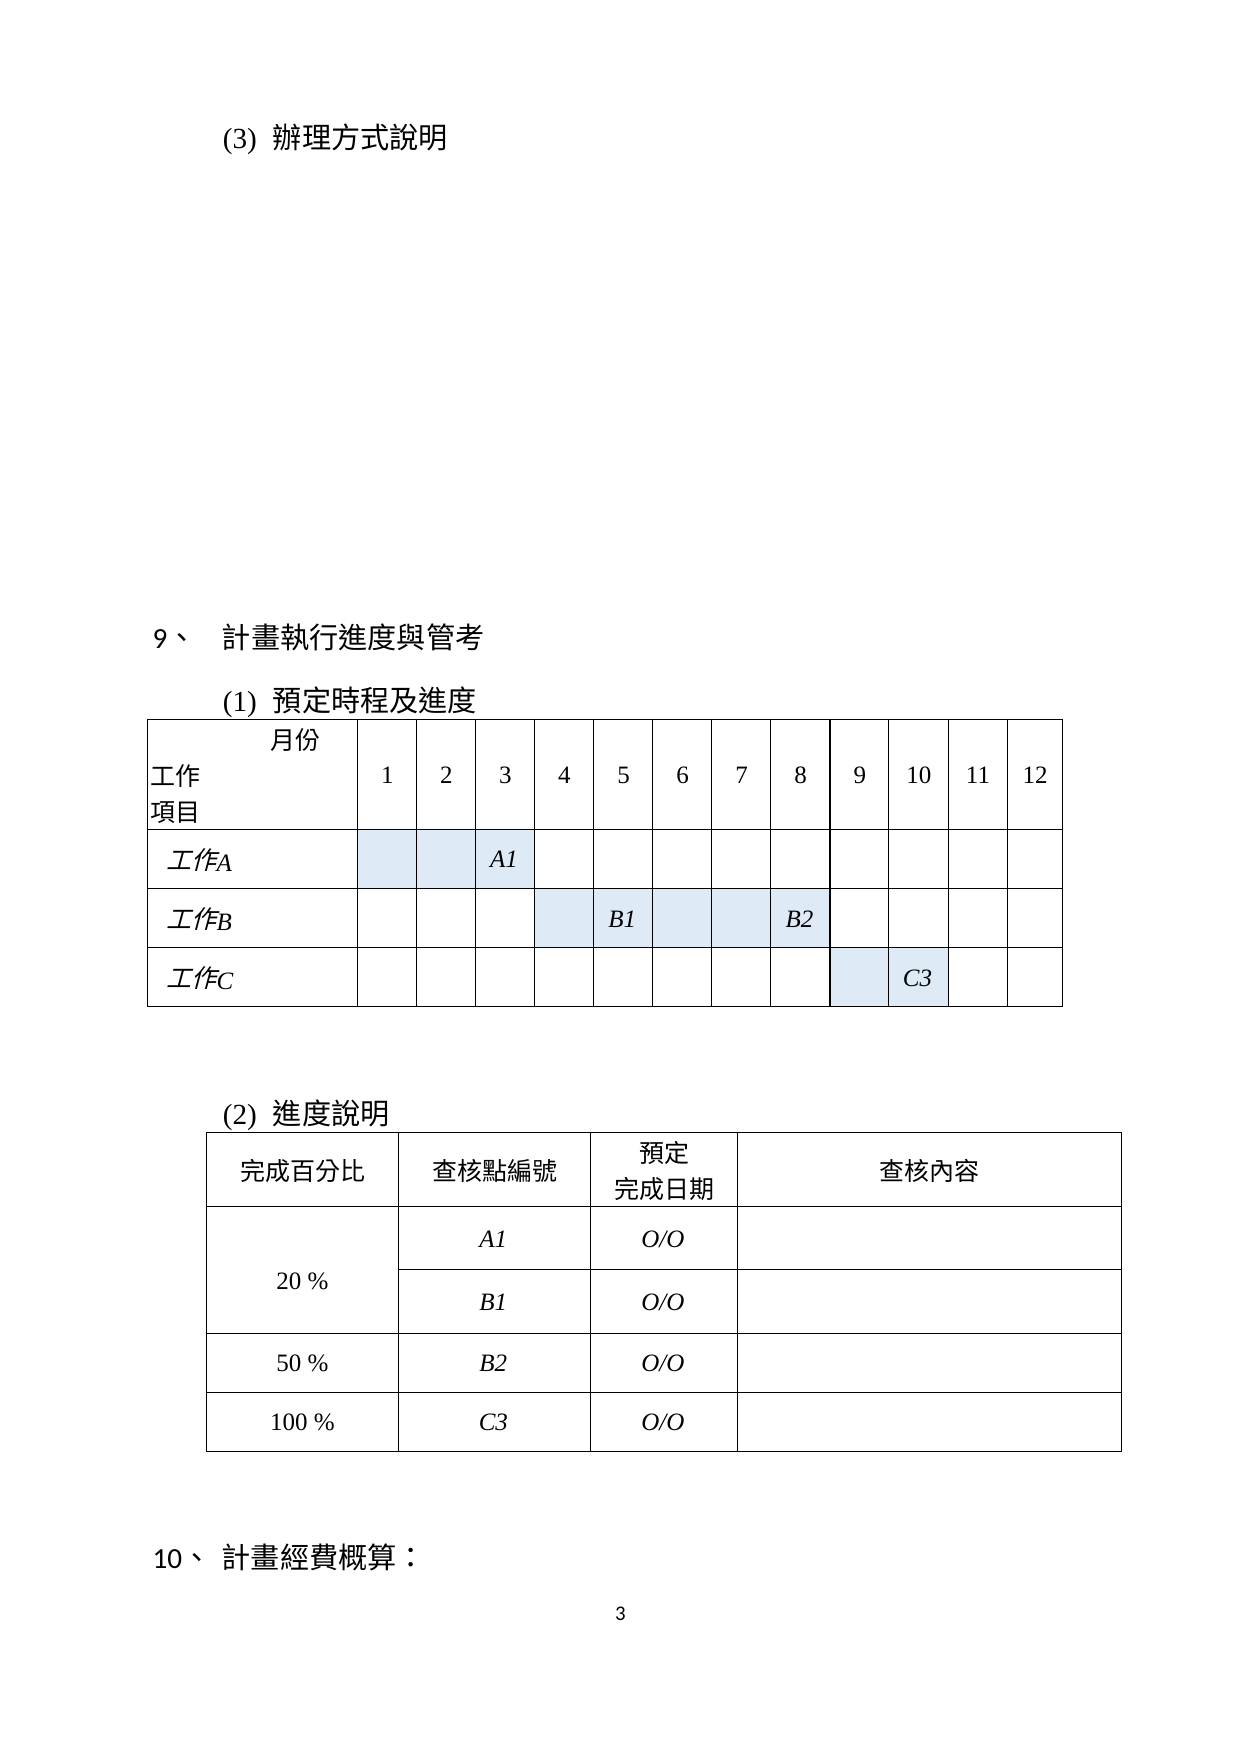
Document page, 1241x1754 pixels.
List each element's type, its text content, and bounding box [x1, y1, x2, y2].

table_cell B1 [399, 1270, 590, 1333]
table_header 5 [594, 720, 652, 829]
table_cell [738, 1207, 1121, 1269]
table_cell [771, 830, 829, 888]
table_cell O/O [591, 1207, 737, 1269]
table_cell [738, 1334, 1121, 1392]
table_header 10 [889, 720, 948, 829]
table_header 7 [712, 720, 770, 829]
table_header 4 [535, 720, 593, 829]
table_cell [1008, 948, 1062, 1006]
table_header 1 [358, 720, 416, 829]
table_cell [653, 889, 711, 947]
table_cell [738, 1393, 1121, 1451]
table_cell [594, 830, 652, 888]
table_header 2 [417, 720, 475, 829]
table_cell 100 % [207, 1393, 398, 1451]
table_cell [831, 948, 888, 1006]
table_cell O/O [591, 1393, 737, 1451]
table_cell [1008, 830, 1062, 888]
table_cell 50 % [207, 1334, 398, 1392]
table_cell 工作A [148, 830, 357, 888]
table_cell [535, 889, 593, 947]
table_header 8 [771, 720, 829, 829]
table_header 月份 工作項目 [148, 720, 357, 829]
table_cell B2 [399, 1334, 590, 1392]
table_cell [771, 948, 829, 1006]
table_cell [358, 889, 416, 947]
table_cell [889, 830, 948, 888]
table_header 查核點編號 [399, 1133, 590, 1206]
list 辦理方式說明 [223, 94, 1092, 157]
table_cell [712, 889, 770, 947]
table_cell [358, 830, 416, 888]
table_cell [417, 830, 475, 888]
table_cell B1 [594, 889, 652, 947]
table_header 預定 完成日期 [591, 1133, 737, 1206]
table_cell [949, 889, 1007, 947]
list 計畫執行進度與管考 [152, 594, 1092, 657]
table_cell O/O [591, 1270, 737, 1333]
table_header 11 [949, 720, 1007, 829]
table_cell [712, 830, 770, 888]
table_cell [653, 830, 711, 888]
table_header 9 [831, 720, 888, 829]
table_cell [889, 889, 948, 947]
table_header 3 [476, 720, 534, 829]
list 計畫經費概算： [152, 1514, 1092, 1577]
table_cell A1 [399, 1207, 590, 1269]
table_cell C3 [889, 948, 948, 1006]
table_cell [535, 948, 593, 1006]
table_cell O/O [591, 1334, 737, 1392]
table_header 查核內容 [738, 1133, 1121, 1206]
table_cell 工作C [148, 948, 357, 1006]
table_cell [535, 830, 593, 888]
table_header 12 [1008, 720, 1062, 829]
table_cell A1 [476, 830, 534, 888]
table_cell [417, 889, 475, 947]
list 進度說明 [223, 1070, 1092, 1132]
table_cell B2 [771, 889, 829, 947]
table_header 6 [653, 720, 711, 829]
table_cell [949, 830, 1007, 888]
table_header 完成百分比 [207, 1133, 398, 1206]
table_cell [949, 948, 1007, 1006]
table_cell [831, 889, 888, 947]
table_cell [653, 948, 711, 1006]
table_cell [1008, 889, 1062, 947]
table_cell [476, 948, 534, 1006]
table_cell [831, 830, 888, 888]
table_cell [417, 948, 475, 1006]
table_cell [738, 1270, 1121, 1333]
table_cell [712, 948, 770, 1006]
table_cell 工作B [148, 889, 357, 947]
list 預定時程及進度 [223, 657, 1092, 719]
table_cell [594, 948, 652, 1006]
table_cell [358, 948, 416, 1006]
table_cell [476, 889, 534, 947]
table_cell 20 % [207, 1207, 398, 1333]
table_cell C3 [399, 1393, 590, 1451]
